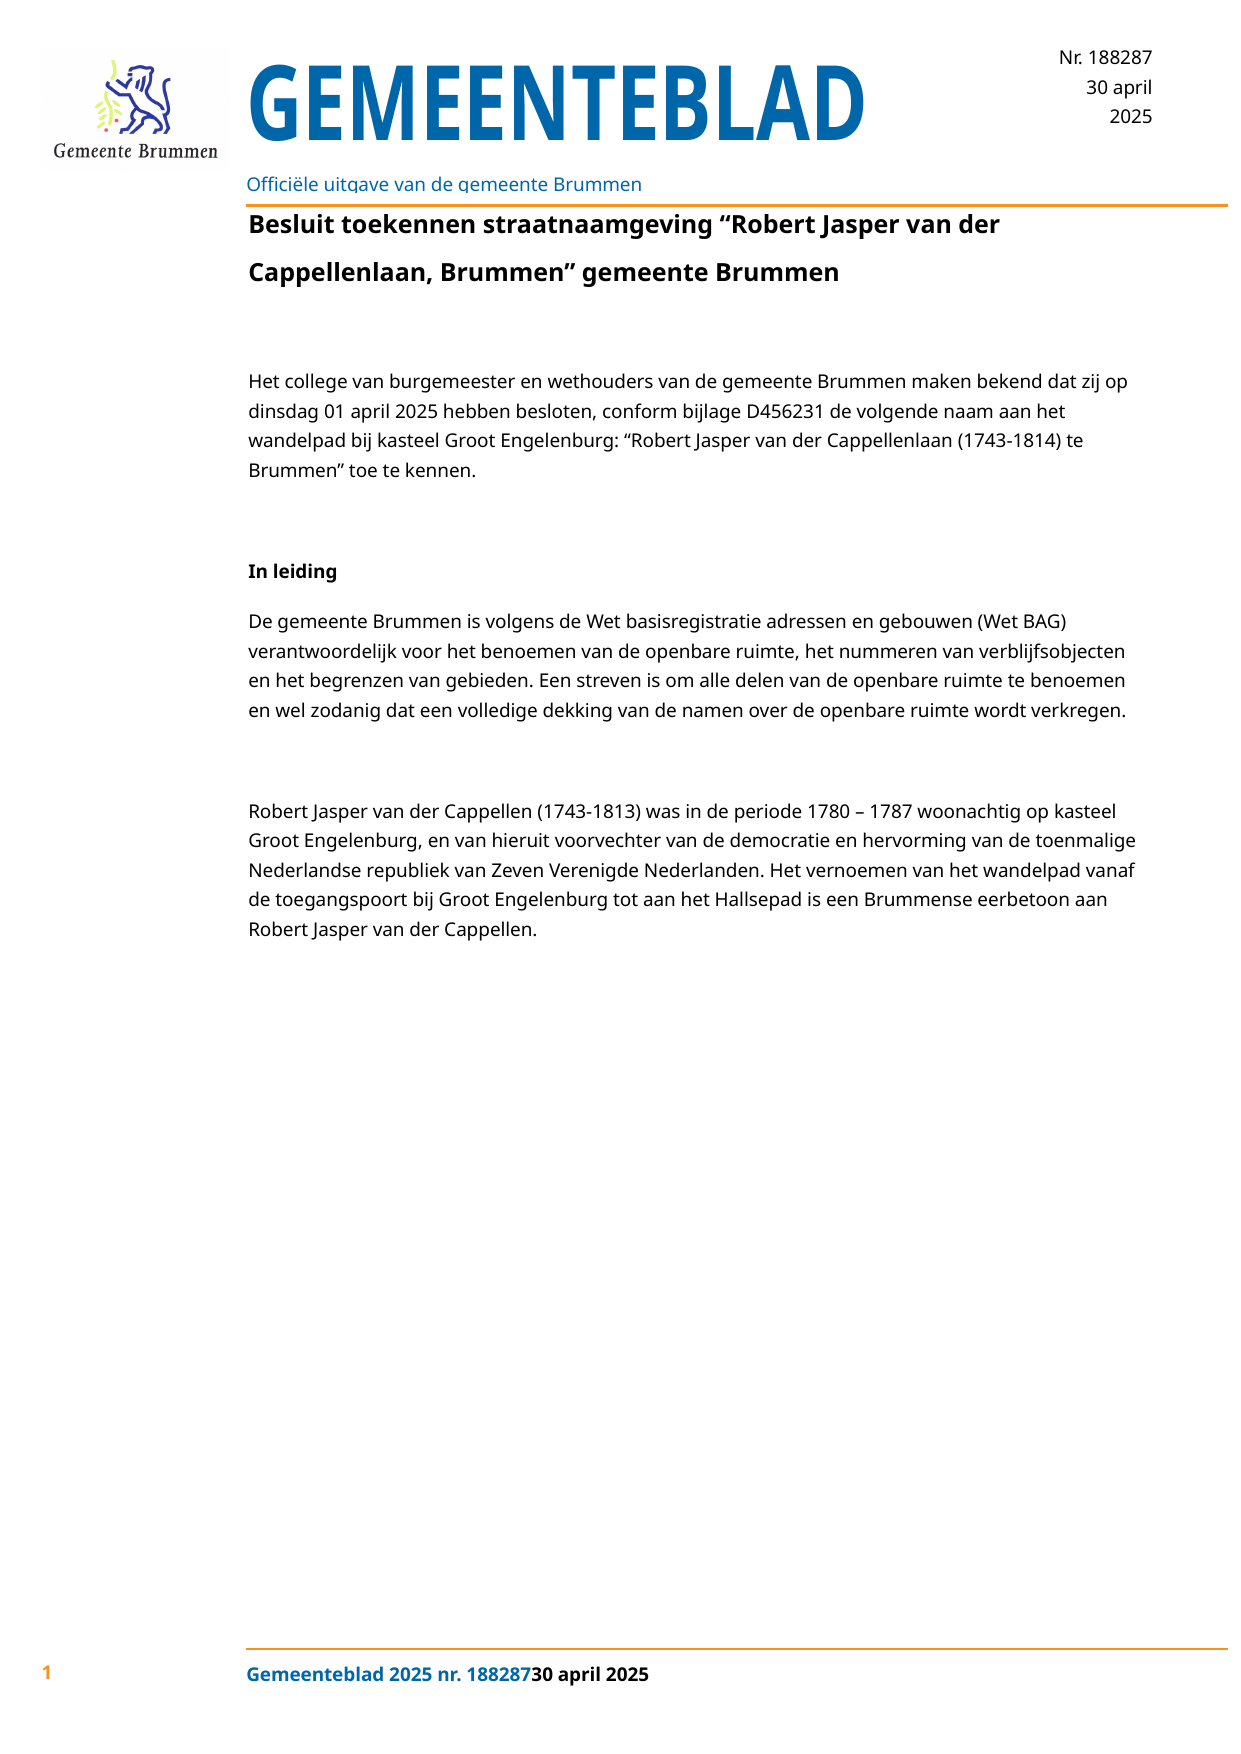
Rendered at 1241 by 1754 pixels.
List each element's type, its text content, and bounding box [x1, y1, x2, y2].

text Robert Jasper van der Cappellen (1743-1813) was in de periode 1780 – 1787 woonachtig op kasteel Groot Engelenburg, en van hieruit voorvechter van de democratie en hervorming van de toenmalige Nederlandse republiek van Zeven Verenigde Nederlanden. Het vernoemen van het wandelpad vanaf de toegangspoort bij Groot Engelenburg tot aan het Hallsepad is een Brummense eerbetoon aan Robert Jasper van der Cappellen. [248, 798, 1152, 942]
text De gemeente Brummen is volgens de Wet basisregistratie adressen en gebouwen (Wet BAG) verantwoordelijk voor het benoemen van de openbare ruimte, het nummeren van verblijfsobjecten en het begrenzen van gebieden. Een streven is om alle delen van de openbare ruimte te benoemen en wel zodanig dat een volledige dekking van de namen over de openbare ruimte wordt verkregen. [248, 608, 1152, 723]
text Het college van burgemeester en wethouders van de gemeente Brummen maken bekend dat zij op dinsdag 01 april 2025 hebben besloten, conform bijlage D456231 de volgende naam aan het wandelpad bij kasteel Groot Engelenburg: “Robert Jasper van der Cappellenlaan (1743-1814) te Brummen” toe te kennen. [248, 368, 1152, 483]
picture [41, 47, 231, 172]
text In leiding [248, 558, 1152, 584]
text Besluit toekennen straatnaamgeving “Robert Jasper van der Cappellenlaan, Brummen” gemeente Brummen [248, 207, 1152, 288]
